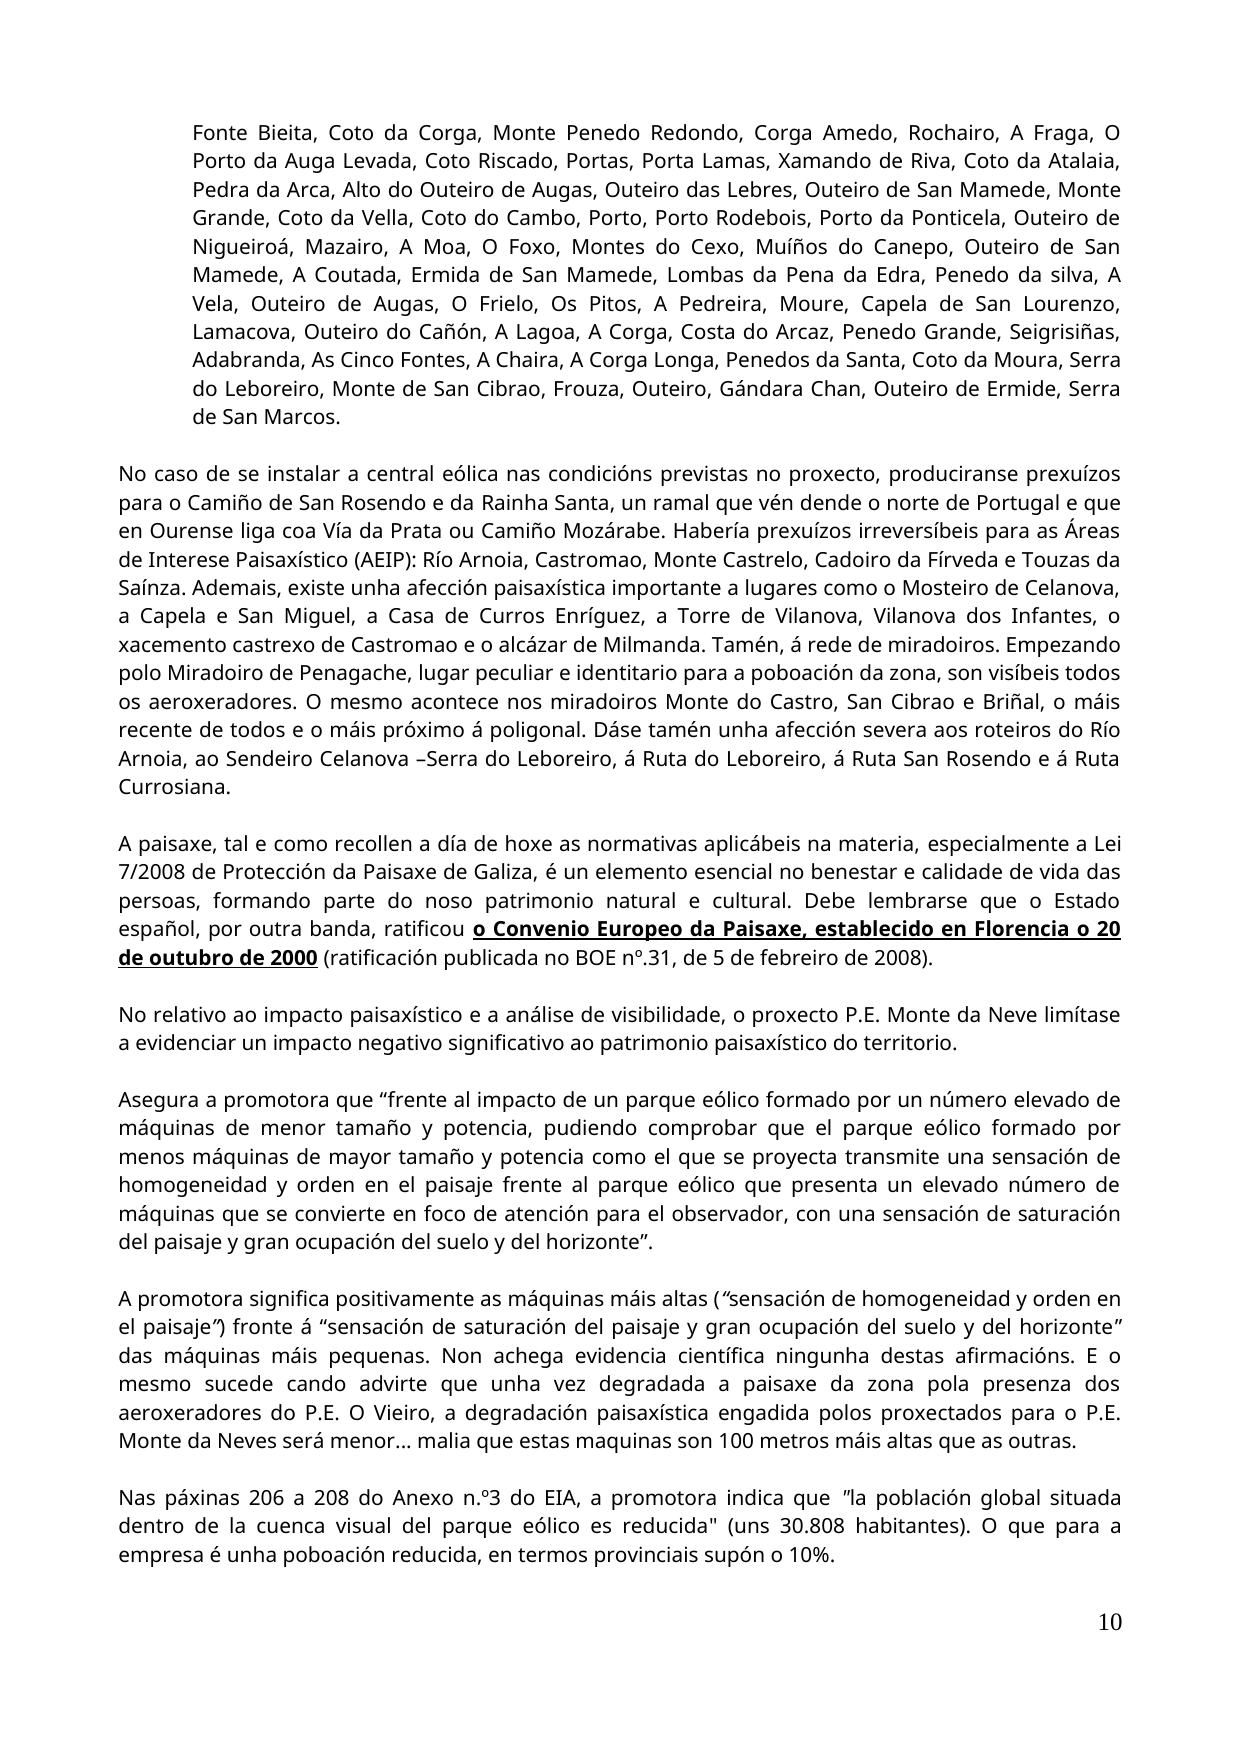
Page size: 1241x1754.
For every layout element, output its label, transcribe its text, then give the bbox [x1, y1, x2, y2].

text No caso de se instalar a central eólica nas condicións previstas no proxecto, produciranse prexuízos para o Camiño de San Rosendo e da Rainha Santa, un ramal que vén dende o norte de Portugal e que en Ourense liga coa Vía da Prata ou Camiño Mozárabe. Habería prexuízos irreversíbeis para as Áreas de Interese Paisaxístico (AEIP): Río Arnoia, Castromao, Monte Castrelo, Cadoiro da Fírveda e Touzas da Saínza. Ademais, existe unha afección paisaxística importante a lugares como o Mosteiro de Celanova, a Capela e San Miguel, a Casa de Curros Enríguez, a Torre de Vilanova, Vilanova dos Infantes, o xacemento castrexo de Castromao e o alcázar de Milmanda. Tamén, á rede de miradoiros. Empezando polo Miradoiro de Penagache, lugar peculiar e identitario para a poboación da zona, son visíbeis todos os aeroxeradores. O mesmo acontece nos miradoiros Monte do Castro, San Cibrao e Briñal, o máis recente de todos e o máis próximo á poligonal. Dáse tamén unha afección severa aos roteiros do Río Arnoia, ao Sendeiro Celanova –Serra do Leboreiro, á Ruta do Leboreiro, á Ruta San Rosendo e á Ruta Currosiana. [118, 459, 1122, 801]
text A promotora significa positivamente as máquinas máis altas (“sensación de homogeneidad y orden en el paisaje”) fronte á “sensación de saturación del paisaje y gran ocupación del suelo y del horizonte” das máquinas máis pequenas. Non achega evidencia científica ningunha destas afirmacións. E o mesmo sucede cando advirte que unha vez degradada a paisaxe da zona pola presenza dos aeroxeradores do P.E. O Vieiro, a degradación paisaxística engadida polos proxectados para o P.E. Monte da Neves será menor... malia que estas maquinas son 100 metros máis altas que as outras. [118, 1284, 1122, 1455]
text No relativo ao impacto paisaxístico e a análise de visibilidade, o proxecto P.E. Monte da Neve limítase a evidenciar un impacto negativo significativo ao patrimonio paisaxístico do territorio. [118, 1000, 1122, 1057]
text Asegura a promotora que “frente al impacto de un parque eólico formado por un número elevado de máquinas de menor tamaño y potencia, pudiendo comprobar que el parque eólico formado por menos máquinas de mayor tamaño y potencia como el que se proyecta transmite una sensación de homogeneidad y orden en el paisaje frente al parque eólico que presenta un elevado número de máquinas que se convierte en foco de atención para el observador, con una sensación de saturación del paisaje y gran ocupación del suelo y del horizonte”. [118, 1085, 1122, 1256]
text A paisaxe, tal e como recollen a día de hoxe as normativas aplicábeis na materia, especialmente a Lei 7/2008 de Protección da Paisaxe de Galiza, é un elemento esencial no benestar e calidade de vida das persoas, formando parte do noso patrimonio natural e cultural. Debe lembrarse que o Estado español, por outra banda, ratificou o Convenio Europeo da Paisaxe, establecido en Florencia o 20 de outubro de 2000 (ratificación publicada no BOE nº.31, de 5 de febreiro de 2008). [118, 829, 1122, 971]
text Fonte Bieita, Coto da Corga, Monte Penedo Redondo, Corga Amedo, Rochairo, A Fraga, O Porto da Auga Levada, Coto Riscado, Portas, Porta Lamas, Xamando de Riva, Coto da Atalaia, Pedra da Arca, Alto do Outeiro de Augas, Outeiro das Lebres, Outeiro de San Mamede, Monte Grande, Coto da Vella, Coto do Cambo, Porto, Porto Rodebois, Porto da Ponticela, Outeiro de Nigueiroá, Mazairo, A Moa, O Foxo, Montes do Cexo, Muíños do Canepo, Outeiro de San Mamede, A Coutada, Ermida de San Mamede, Lombas da Pena da Edra, Penedo da silva, A Vela, Outeiro de Augas, O Frielo, Os Pitos, A Pedreira, Moure, Capela de San Lourenzo, Lamacova, Outeiro do Cañón, A Lagoa, A Corga, Costa do Arcaz, Penedo Grande, Seigrisiñas, Adabranda, As Cinco Fontes, A Chaira, A Corga Longa, Penedos da Santa, Coto da Moura, Serra do Leboreiro, Monte de San Cibrao, Frouza, Outeiro, Gándara Chan, Outeiro de Ermide, Serra de San Marcos. [192, 118, 1122, 431]
text Nas páxinas 206 a 208 do Anexo n.º3 do EIA, a promotora indica que "la población global situada dentro de la cuenca visual del parque eólico es reducida" (uns 30.808 habitantes). O que para a empresa é unha poboación reducida, en termos provinciais supón o 10%. [118, 1483, 1122, 1568]
